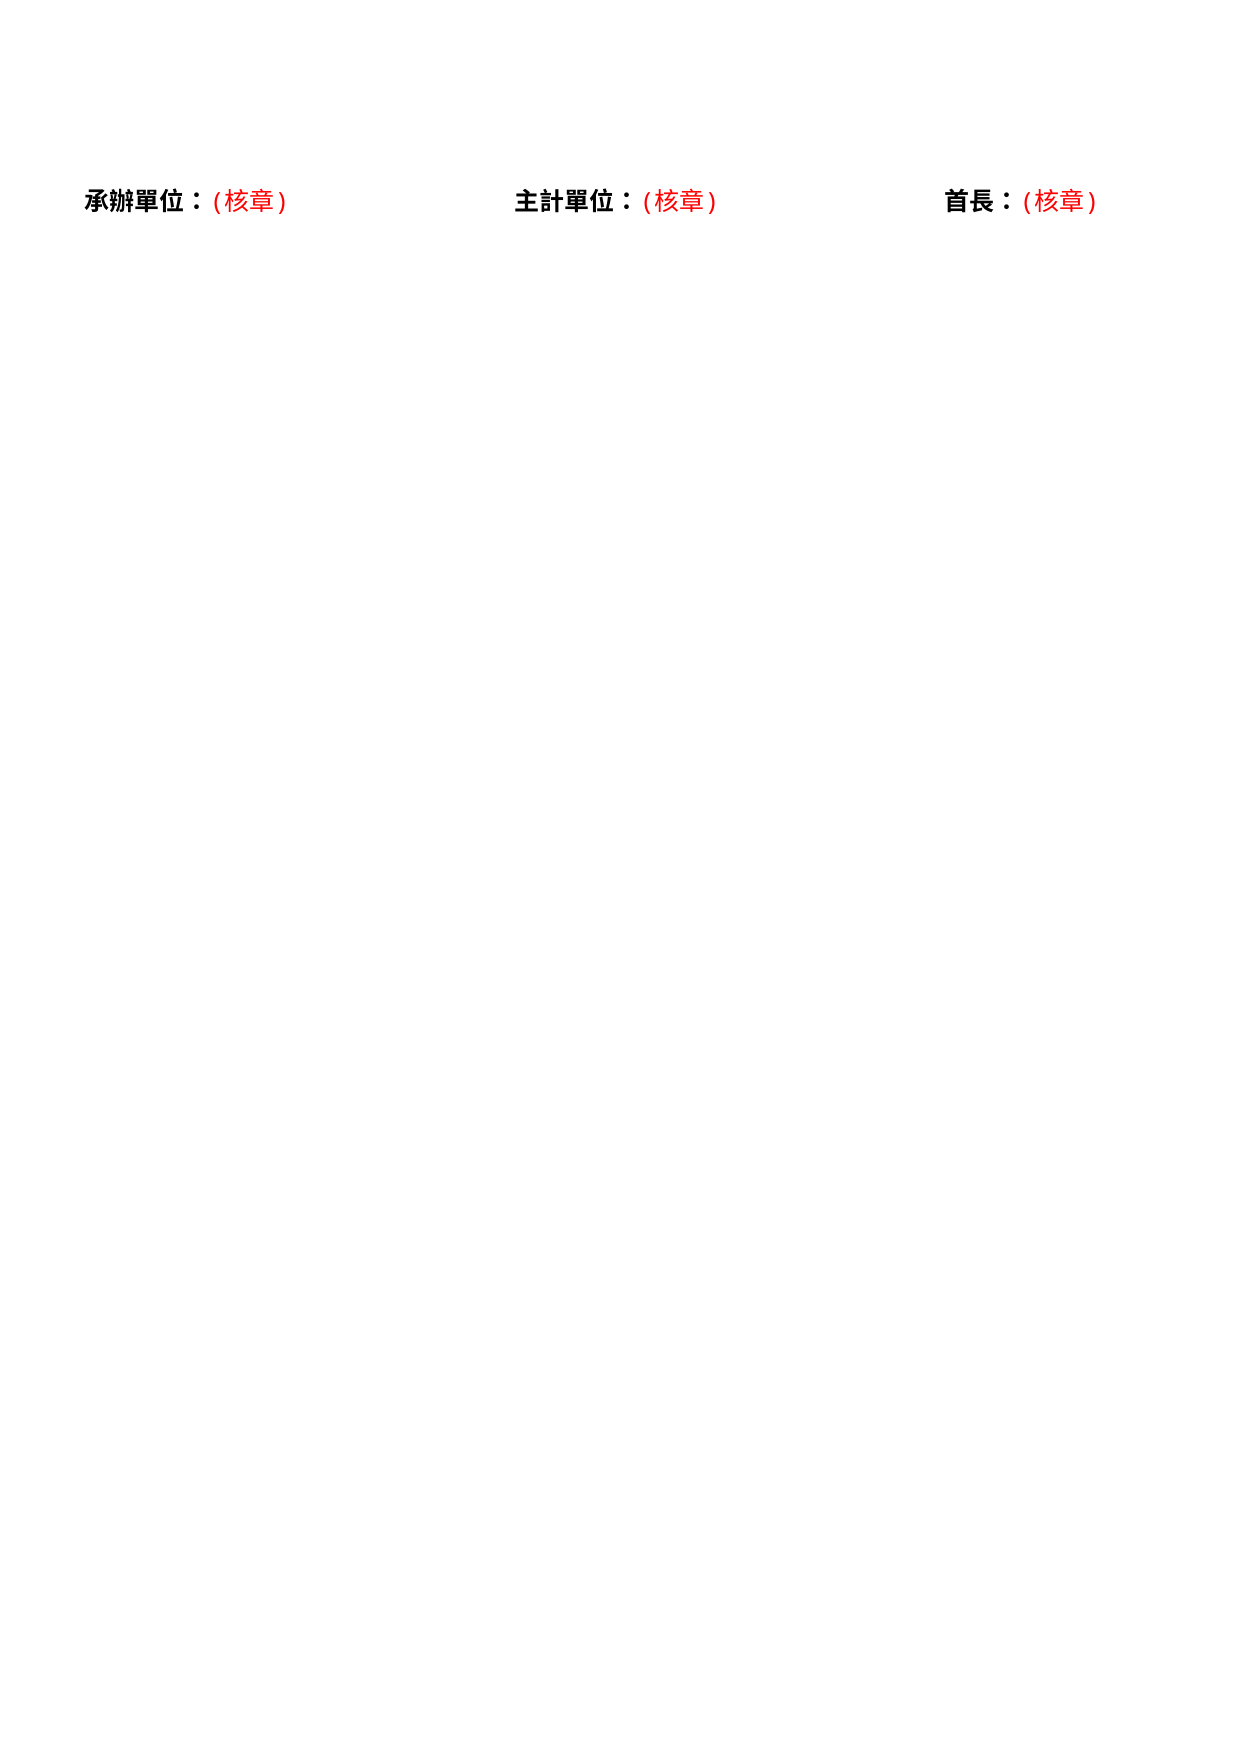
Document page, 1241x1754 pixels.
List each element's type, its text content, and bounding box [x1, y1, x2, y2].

text 承辦單位：(核章) 主計單位：(核章) 首長：(核章) [84, 158, 1162, 221]
